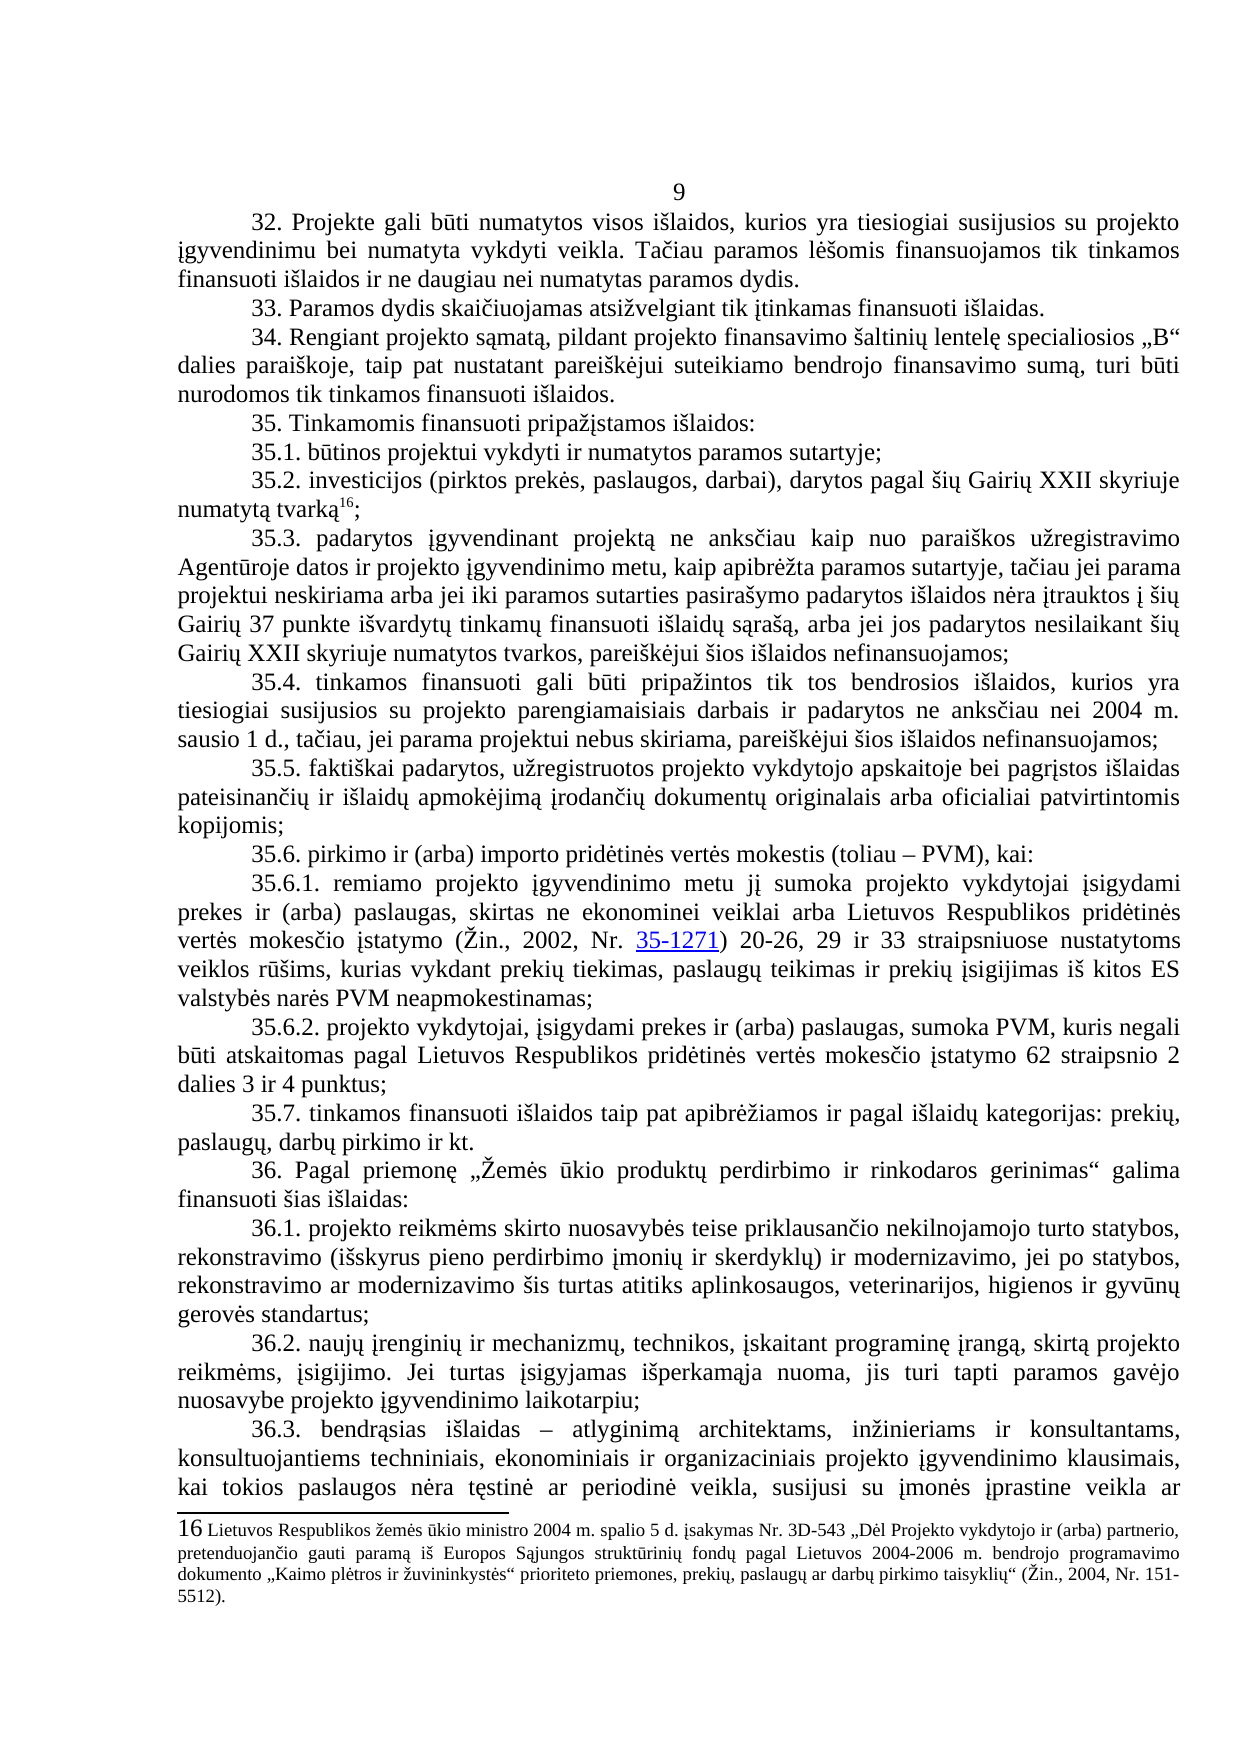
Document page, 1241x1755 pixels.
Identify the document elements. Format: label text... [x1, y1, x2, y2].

text 35. Tinkamomis finansuoti pripažįstamos išlaidos: [177, 408, 1181, 437]
text 35.2. investicijos (pirktos prekės, paslaugos, darbai), darytos pagal šių Gairių XXII skyriuje numatytą tvarką; [177, 465, 1181, 523]
text 35.7. tinkamos finansuoti išlaidos taip pat apibrėžiamos ir pagal išlaidų kategorijas: prekių, paslaugų, darbų pirkimo ir kt. [177, 1098, 1181, 1155]
text 32. Projekte gali būti numatytos visos išlaidos, kurios yra tiesiogiai susijusios su projekto įgyvendinimu bei numatyta vykdyti veikla. Tačiau paramos lėšomis finansuojamos tik tinkamos finansuoti išlaidos ir ne daugiau nei numatytas paramos dydis. [177, 207, 1181, 293]
text 35.4. tinkamos finansuoti gali būti pripažintos tik tos bendrosios išlaidos, kurios yra tiesiogiai susijusios su projekto parengiamaisiais darbais ir padarytos ne anksčiau nei 2004 m. sausio 1 d., tačiau, jei parama projektui nebus skiriama, pareiškėjui šios išlaidos nefinansuojamos; [177, 667, 1181, 753]
text 35.5. faktiškai padarytos, užregistruotos projekto vykdytojo apskaitoje bei pagrįstos išlaidas pateisinančių ir išlaidų apmokėjimą įrodančių dokumentų originalais arba oficialiai patvirtintomis kopijomis; [177, 753, 1181, 839]
text 36.1. projekto reikmėms skirto nuosavybės teise priklausančio nekilnojamojo turto statybos, rekonstravimo (išskyrus pieno perdirbimo įmonių ir skerdyklų) ir modernizavimo, jei po statybos, rekonstravimo ar modernizavimo šis turtas atitiks aplinkosaugos, veterinarijos, higienos ir gyvūnų gerovės standartus; [177, 1213, 1181, 1328]
text 35.3. padarytos įgyvendinant projektą ne anksčiau kaip nuo paraiškos užregistravimo Agentūroje datos ir projekto įgyvendinimo metu, kaip apibrėžta paramos sutartyje, tačiau jei parama projektui neskiriama arba jei iki paramos sutarties pasirašymo padarytos išlaidos nėra įtrauktos į šių Gairių 37 punkte išvardytų tinkamų finansuoti išlaidų sąrašą, arba jei jos padarytos nesilaikant šių Gairių XXII skyriuje numatytos tvarkos, pareiškėjui šios išlaidos nefinansuojamos; [177, 523, 1181, 667]
text Lietuvos Respublikos žemės ūkio ministro 2004 m. spalio 5 d. įsakymas Nr. 3D-543 „Dėl Projekto vykdytojo ir (arba) partnerio, pretenduojančio gauti paramą iš Europos Sąjungos struktūrinių fondų pagal Lietuvos 2004-2006 m. bendrojo programavimo dokumento „Kaimo plėtros ir žuvininkystės“ prioriteto priemones, prekių, paslaugų ar darbų pirkimo taisyklių“ (Žin., 2004, Nr. 151-5512). [177, 1513, 1181, 1606]
text 34. Rengiant projekto sąmatą, pildant projekto finansavimo šaltinių lentelę specialiosios „B“ dalies paraiškoje, taip pat nustatant pareiškėjui suteikiamo bendrojo finansavimo sumą, turi būti nurodomos tik tinkamos finansuoti išlaidos. [177, 322, 1181, 408]
text 35.6.1. remiamo projekto įgyvendinimo metu jį sumoka projekto vykdytojai įsigydami prekes ir (arba) paslaugas, skirtas ne ekonominei veiklai arba Lietuvos Respublikos pridėtinės vertės mokesčio įstatymo (Žin., 2002, Nr. 35-1271) 20-26, 29 ir 33 straipsniuose nustatytoms veiklos rūšims, kurias vykdant prekių tiekimas, paslaugų teikimas ir prekių įsigijimas iš kitos ES valstybės narės PVM neapmokestinamas; [177, 868, 1181, 1012]
text 36.3. bendrąsias išlaidas – atlyginimą architektams, inžinieriams ir konsultantams, konsultuojantiems techniniais, ekonominiais ir organizaciniais projekto įgyvendinimo klausimais, kai tokios paslaugos nėra tęstinė ar periodinė veikla, susijusi su įmonės įprastine veikla ar [177, 1414, 1181, 1500]
text 35.1. būtinos projektui vykdyti ir numatytos paramos sutartyje; [177, 437, 1181, 465]
text 33. Paramos dydis skaičiuojamas atsižvelgiant tik įtinkamas finansuoti išlaidas. [177, 293, 1181, 322]
text 36. Pagal priemonę „Žemės ūkio produktų perdirbimo ir rinkodaros gerinimas“ galima finansuoti šias išlaidas: [177, 1155, 1181, 1213]
text 35.6.2. projekto vykdytojai, įsigydami prekes ir (arba) paslaugas, sumoka PVM, kuris negali būti atskaitomas pagal Lietuvos Respublikos pridėtinės vertės mokesčio įstatymo 62 straipsnio 2 dalies 3 ir 4 punktus; [177, 1012, 1181, 1098]
text 36.2. naujų įrenginių ir mechanizmų, technikos, įskaitant programinę įrangą, skirtą projekto reikmėms, įsigijimo. Jei turtas įsigyjamas išperkamąja nuoma, jis turi tapti paramos gavėjo nuosavybe projekto įgyvendinimo laikotarpiu; [177, 1328, 1181, 1414]
text 35.6. pirkimo ir (arba) importo pridėtinės vertės mokestis (toliau – PVM), kai: [177, 839, 1181, 868]
